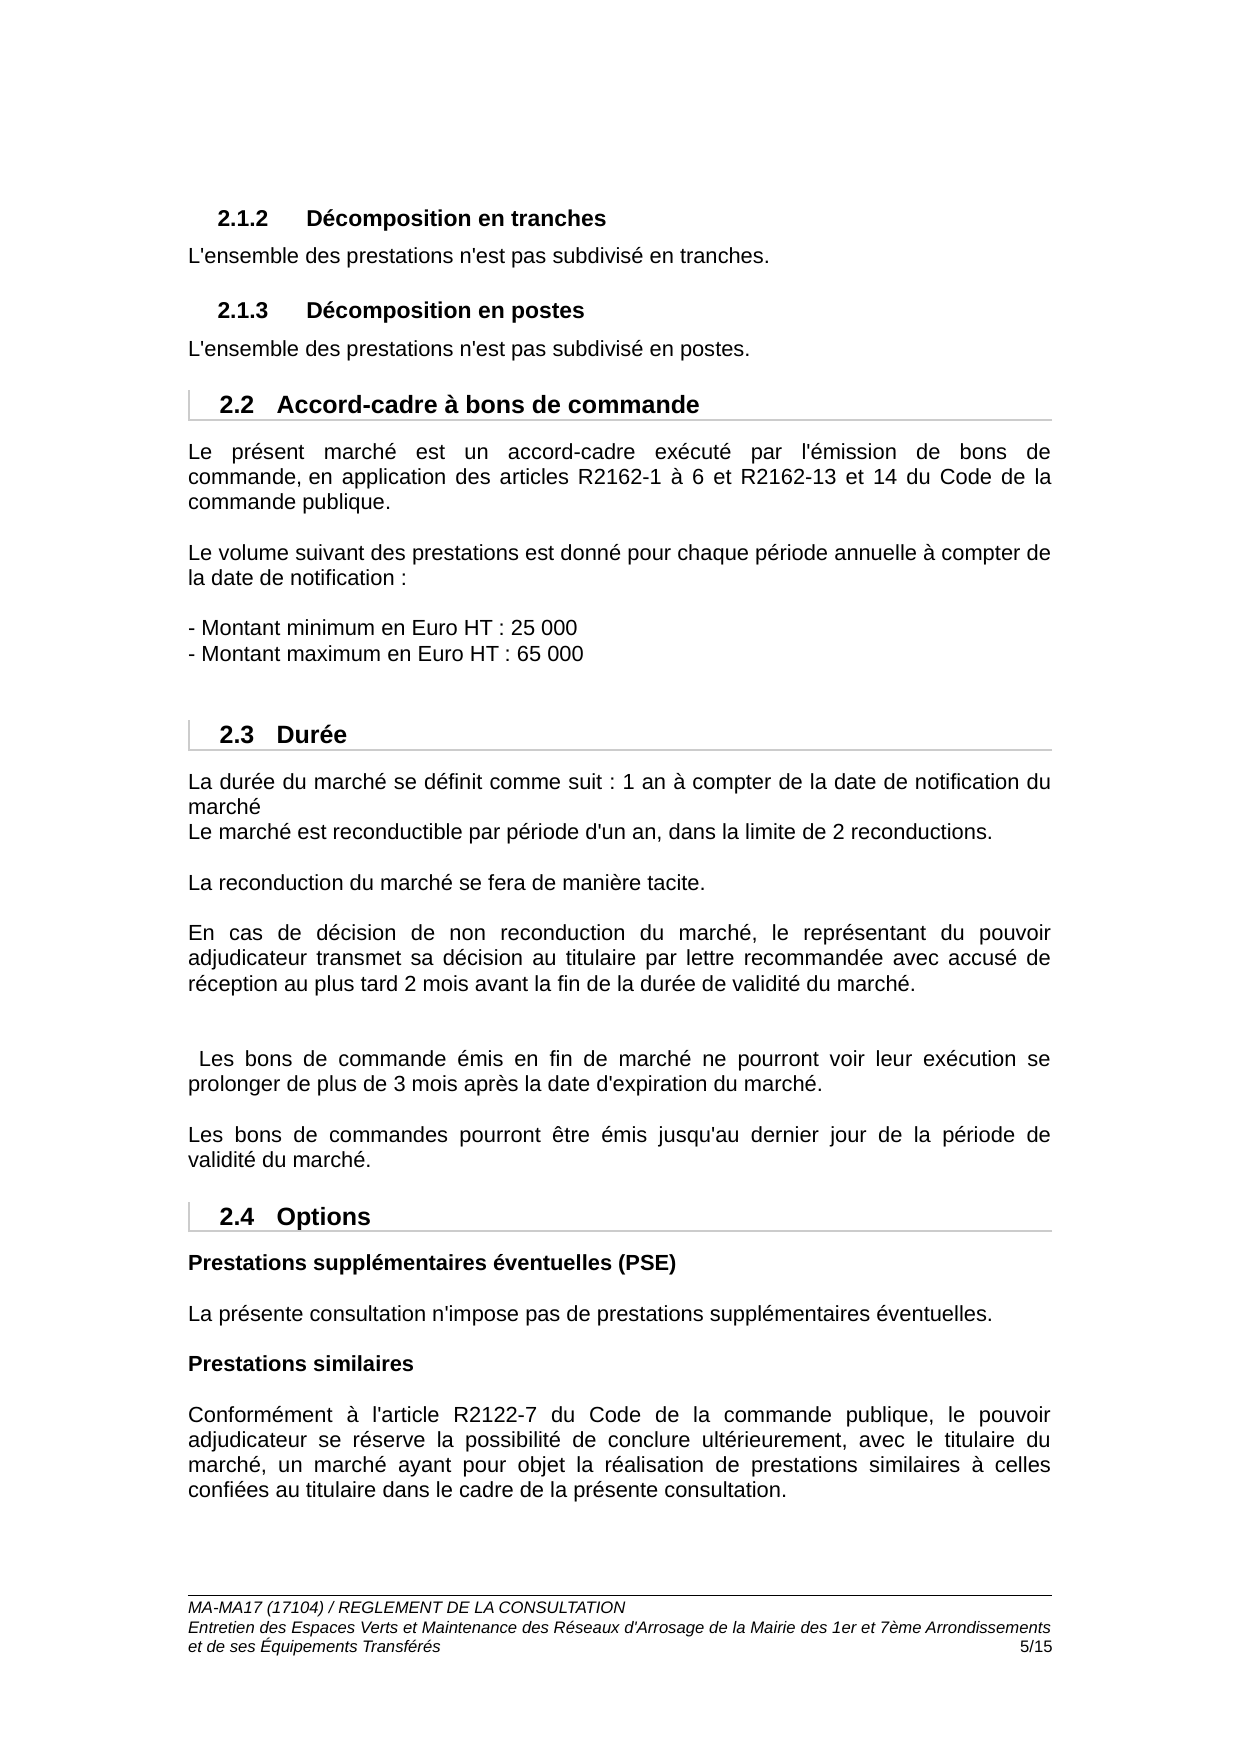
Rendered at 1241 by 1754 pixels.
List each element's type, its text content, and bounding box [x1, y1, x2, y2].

text Prestations similaires [188, 1351, 1052, 1376]
text La présente consultation n'impose pas de prestations supplémentaires éventuelles. [188, 1301, 1052, 1326]
text L'ensemble des prestations n'est pas subdivisé en tranches. [188, 243, 1052, 268]
subtitle Décomposition en postes [188, 297, 1052, 324]
subtitle Options [190, 1202, 1052, 1230]
text - Montant minimum en Euro HT : 25 000 [188, 615, 1052, 640]
text Prestations supplémentaires éventuelles (PSE) [188, 1250, 1052, 1275]
subtitle Durée [190, 720, 1052, 749]
text Les bons de commande émis en fin de marché ne pourront voir leur exécution se prolonger de plus de 3 mois après la date d'expiration du marché. [188, 1046, 1052, 1097]
text La durée du marché se définit comme suit : 1 an à compter de la date de notification du marché [188, 769, 1052, 819]
text En cas de décision de non reconduction du marché, le représentant du pouvoir adjudicateur transmet sa décision au titulaire par lettre recommandée avec accusé de réception au plus tard 2 mois avant la fin de la durée de validité du marché. [188, 920, 1052, 996]
text Les bons de commandes pourront être émis jusqu'au dernier jour de la période de validité du marché. [188, 1122, 1052, 1172]
subtitle Décomposition en tranches [188, 204, 1052, 231]
text Le volume suivant des prestations est donné pour chaque période annuelle à compter de la date de notification : [188, 539, 1052, 590]
text L'ensemble des prestations n'est pas subdivisé en postes. [188, 336, 1052, 361]
text Le marché est reconductible par période d'un an, dans la limite de 2 reconductions. [188, 819, 1052, 844]
text Conformément à l'article R2122-7 du Code de la commande publique, le pouvoir adjudicateur se réserve la possibilité de conclure ultérieurement, avec le titulaire du marché, un marché ayant pour objet la réalisation de prestations similaires à celles confiées au titulaire dans le cadre de la présente consultation. [188, 1401, 1052, 1502]
text Le présent marché est un accord-cadre exécuté par l'émission de bons de commande, en application des articles R2162-1 à 6 et R2162-13 et 14 du Code de la commande publique. [188, 439, 1052, 514]
subtitle Accord-cadre à bons de commande [190, 390, 1052, 419]
text - Montant maximum en Euro HT : 65 000 [188, 640, 1052, 666]
text La reconduction du marché se fera de manière tacite. [188, 870, 1052, 895]
